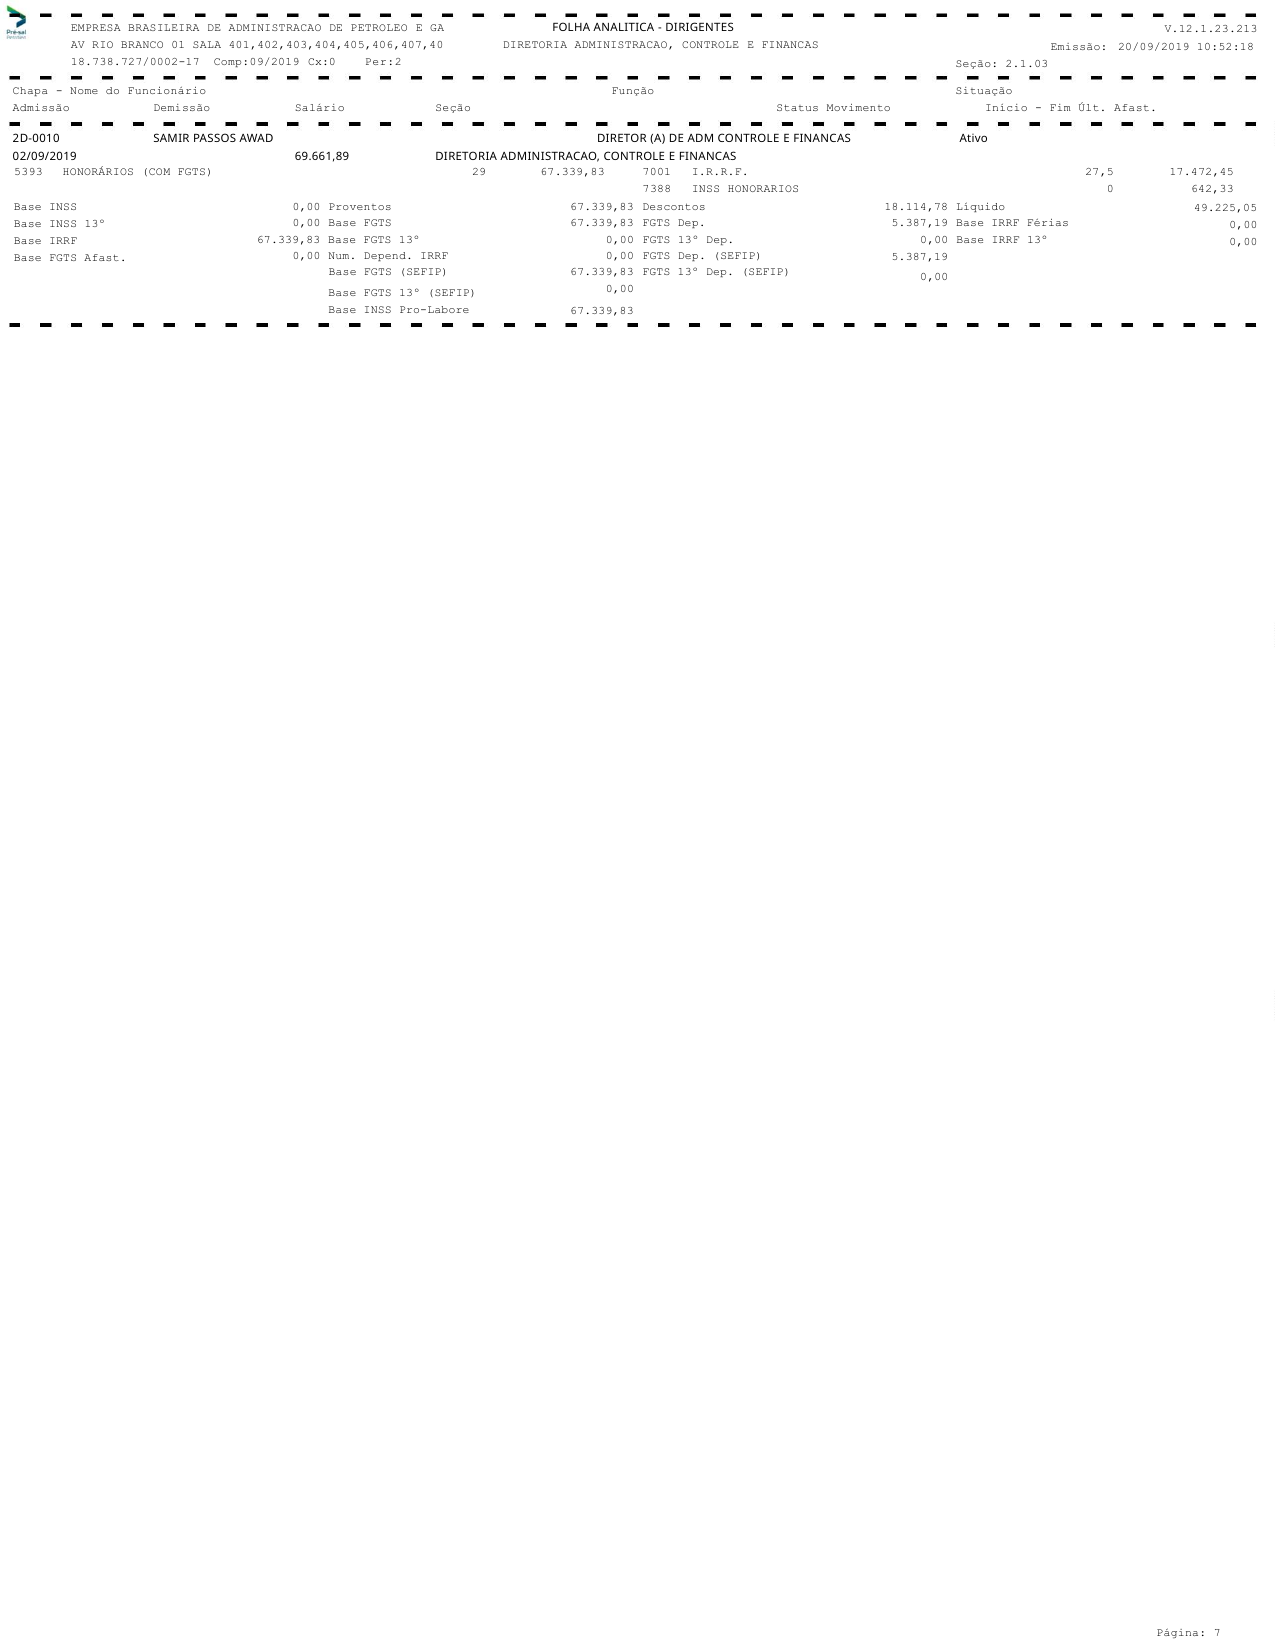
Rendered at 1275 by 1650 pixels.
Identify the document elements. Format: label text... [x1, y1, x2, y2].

text Emissão: [1050, 39, 1118, 53]
text 0,00 Proventos [292, 200, 474, 213]
text 67.339,83 Descontos [570, 200, 817, 213]
text Base INSS 13º [13, 217, 123, 230]
text HONORÁRIOS (COM FGTS) [62, 164, 236, 178]
text Base IRRF [13, 234, 123, 247]
text 49.225,05 [1193, 201, 1275, 214]
text 8.738.727/0002-17 Comp:09/2019 Cx:0 [78, 54, 361, 68]
text V.12.1.23.213 [1164, 22, 1275, 35]
text 7001 [642, 164, 688, 178]
picture [0, 0, 1275, 1650]
text 393 [21, 164, 60, 178]
text 2 [12, 132, 19, 146]
text 17.472,45 [1169, 164, 1251, 178]
text 29 [472, 164, 503, 178]
text Admissão [12, 101, 87, 114]
text 67.339,83 Base FGTS 13º [257, 232, 474, 246]
text SAMIR PASSOS AWAD [153, 132, 293, 146]
text Base FGTS (SEFIP) [328, 265, 474, 278]
text Demissão [153, 101, 228, 114]
text Seção [435, 101, 488, 114]
text 0,00 [1229, 218, 1275, 231]
text D-0010 [19, 132, 80, 146]
text AV RIO BRANCO 01 SALA 401,402,403,404,405,406,407,40 [71, 37, 469, 51]
text 27,5 [1085, 164, 1131, 178]
text 0 [12, 149, 19, 163]
text Início - Fim Últ. Afast. [985, 101, 1182, 114]
text DIRETOR (A) DE ADM CONTROLE E FINANCAS [597, 132, 895, 146]
text 5 [14, 164, 21, 178]
text EMPRESA BRASILEIRA DE ADMINISTRACAO DE PETROLEO E GA [71, 20, 469, 34]
text 0,00 [606, 282, 817, 295]
text Chapa - Nome do Funcionário [12, 84, 231, 97]
text Base FGTS 13º (SEFIP) [328, 285, 500, 299]
text 5.387,19 [891, 249, 1095, 263]
text 388 [650, 182, 688, 195]
text 0,00 FGTS Dep. (SEFIP) [606, 248, 817, 262]
text FOLHA ANALITICA - DIRIGENTES [552, 20, 778, 34]
text 1 [71, 54, 78, 68]
text I.R.R.F. [692, 164, 766, 178]
text 69.661,89 [294, 149, 376, 163]
text Função [611, 84, 672, 97]
text 0,00 Base IRRF 13º [920, 232, 1095, 246]
text 7 [642, 182, 650, 195]
text Situação [955, 84, 1066, 97]
text Base FGTS Afast. [13, 251, 145, 264]
text Base INSS Pro-Labore [328, 302, 500, 316]
text 67.339,83 [540, 164, 622, 178]
text 642,33 [1191, 182, 1251, 195]
text 0,00 Num. Depend. IRRF [292, 248, 474, 262]
text 20/09/2019 10:52:18 [1118, 39, 1275, 53]
text 67.339,83 FGTS 13º Dep. (SEFIP) [570, 265, 817, 278]
text 18.114,78 Líquido [884, 200, 1095, 213]
text 67.339,83 [570, 303, 651, 317]
text 0,00 [1229, 235, 1275, 248]
text 0,00 FGTS 13º Dep. [606, 232, 817, 246]
text Salário [294, 101, 362, 114]
text 67.339,83 FGTS Dep. [570, 216, 817, 229]
text Status Movimento [776, 101, 908, 114]
text INSS HONORARIOS [692, 182, 817, 195]
text Base INSS [13, 200, 95, 213]
text Per:2 [364, 54, 419, 68]
text 5.387,19 Base IRRF Férias [891, 216, 1095, 229]
text 0 [1107, 182, 1131, 195]
text DIRETORIA ADMINISTRACAO, CONTROLE E FINANCAS [435, 149, 895, 163]
text Ativo [959, 132, 1012, 146]
text 0,00 [920, 269, 966, 283]
text 2/09/2019 [19, 149, 101, 163]
text Seção: 2.1.03 [955, 56, 1066, 70]
text DIRETORIA ADMINISTRACAO, CONTROLE E FINANCAS [503, 37, 844, 51]
text 0,00 Base FGTS [292, 216, 474, 229]
text Página: 7 [1156, 1626, 1237, 1639]
